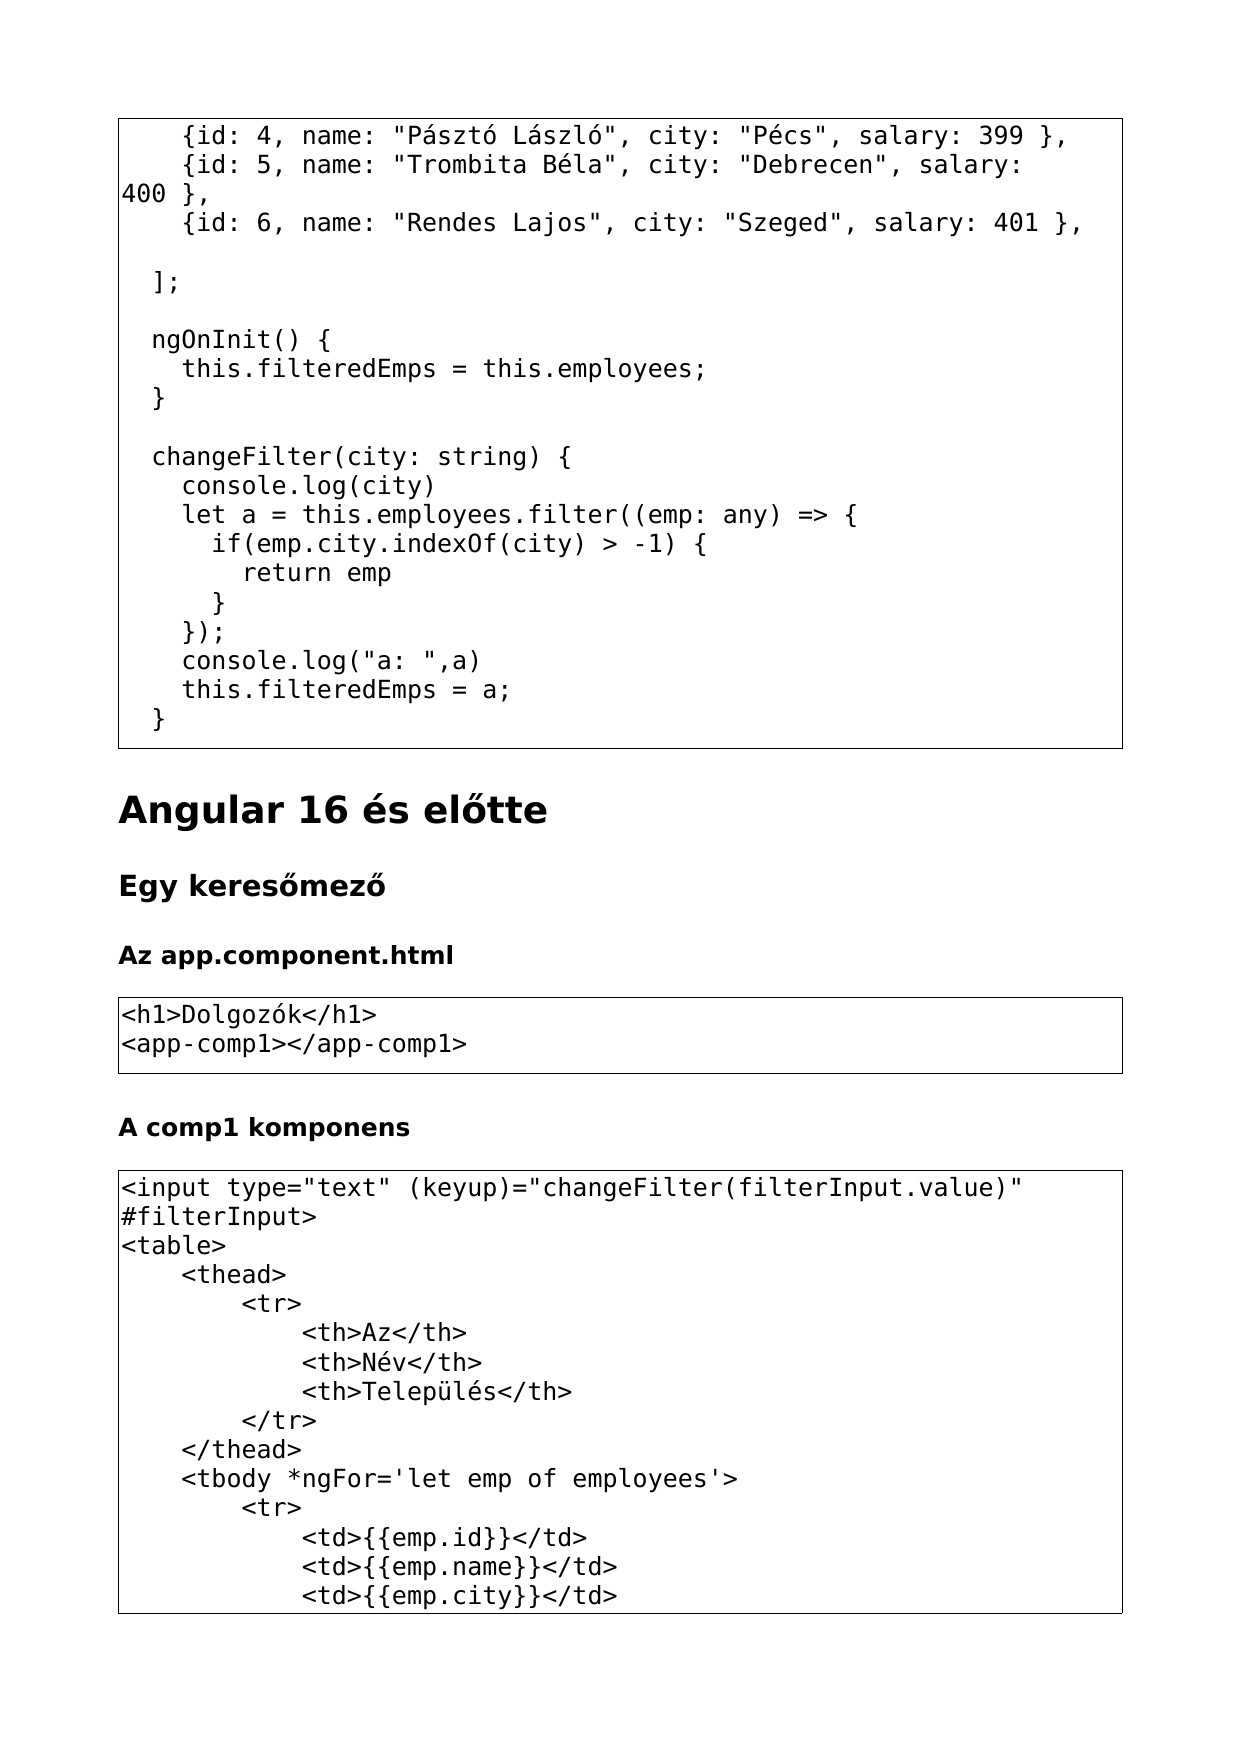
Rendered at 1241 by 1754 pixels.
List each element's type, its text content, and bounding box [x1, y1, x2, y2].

subtitle A comp1 komponens [118, 1113, 1122, 1142]
table_header <h1>Dolgozók</h1> <app-comp1></app-comp1> [119, 998, 1122, 1073]
subtitle Egy keresőmező [118, 869, 1122, 903]
subtitle Angular 16 és előtte [118, 788, 1122, 832]
table_header <input type="text" (keyup)="changeFilter(filterInput.value)" #filterInput> <table> <thead> <tr> <th>Az</th> <th>Név</th> <th>Település</th> </tr> </thead> <tbody *ngFor='let emp of employees'> <tr> <td>{{emp.id}}</td> <td>{{emp.name}}</td> <td>{{emp.city}}</td> [119, 1171, 1122, 1613]
subtitle Az app.component.html [118, 941, 1122, 970]
table_header {id: 4, name: "Pásztó László", city: "Pécs", salary: 399 }, {id: 5, name: "Trombita Béla", city: "Debrecen", salary: 400 }, {id: 6, name: "Rendes Lajos", city: "Szeged", salary: 401 }, ]; ngOnInit() { this.filteredEmps = this.employees; } changeFilter(city: string) { console.log(city) let a = this.employees.filter((emp: any) => { if(emp.city.indexOf(city) > -1) { return emp } }); console.log("a: ",a) this.filteredEmps = a; } [119, 119, 1122, 748]
